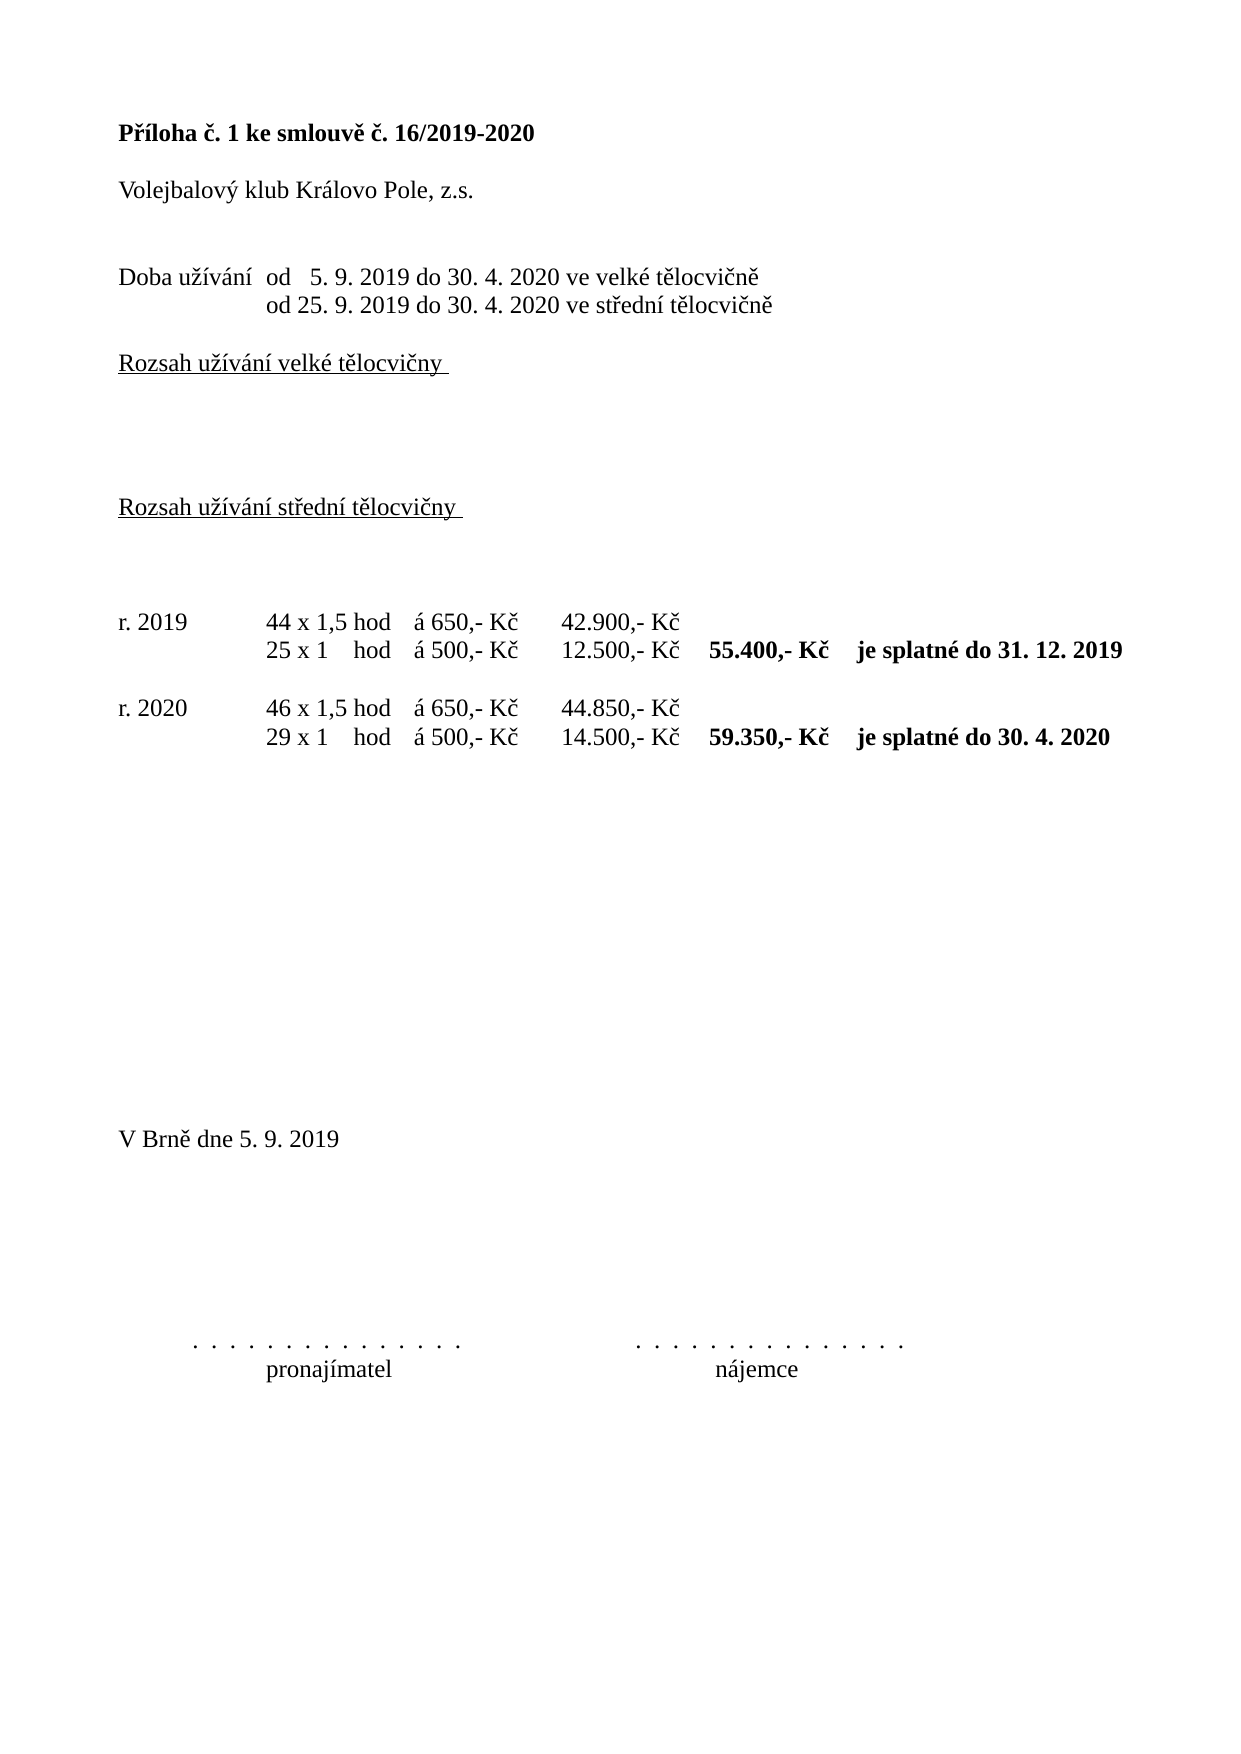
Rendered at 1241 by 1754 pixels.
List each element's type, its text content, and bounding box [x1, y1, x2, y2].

text Rozsah užívání střední tělocvičny [118, 492, 1137, 521]
text pronajímatel nájemce [118, 1354, 1137, 1383]
text Příloha č. 1 ke smlouvě č. 16/2019-2020 [118, 118, 1137, 147]
text r. 2020 46 x 1,5 hod á 650,- Kč 44.850,- Kč [118, 693, 1137, 722]
text Doba užívání od 5. 9. 2019 do 30. 4. 2020 ve velké tělocvičně od 25. 9. 2019 do 30. 4. 2020 ve střední tělocvičně [118, 262, 1137, 319]
text r. 2019 44 x 1,5 hod á 650,- Kč 42.900,- Kč [118, 607, 1137, 636]
text 25 x 1 hod á 500,- Kč 12.500,- Kč 55.400,- Kč je splatné do 31. 12. 2019 [118, 636, 1137, 664]
text . . . . . . . . . . . . . . . . . . . . . . . . . . . . . . [118, 1326, 1137, 1354]
text Volejbalový klub Královo Pole, z.s. [118, 176, 1137, 204]
text 29 x 1 hod á 500,- Kč 14.500,- Kč 59.350,- Kč je splatné do 30. 4. 2020 [118, 722, 1137, 751]
text Rozsah užívání velké tělocvičny [118, 348, 1137, 377]
text V Brně dne 5. 9. 2019 [118, 1124, 1137, 1153]
